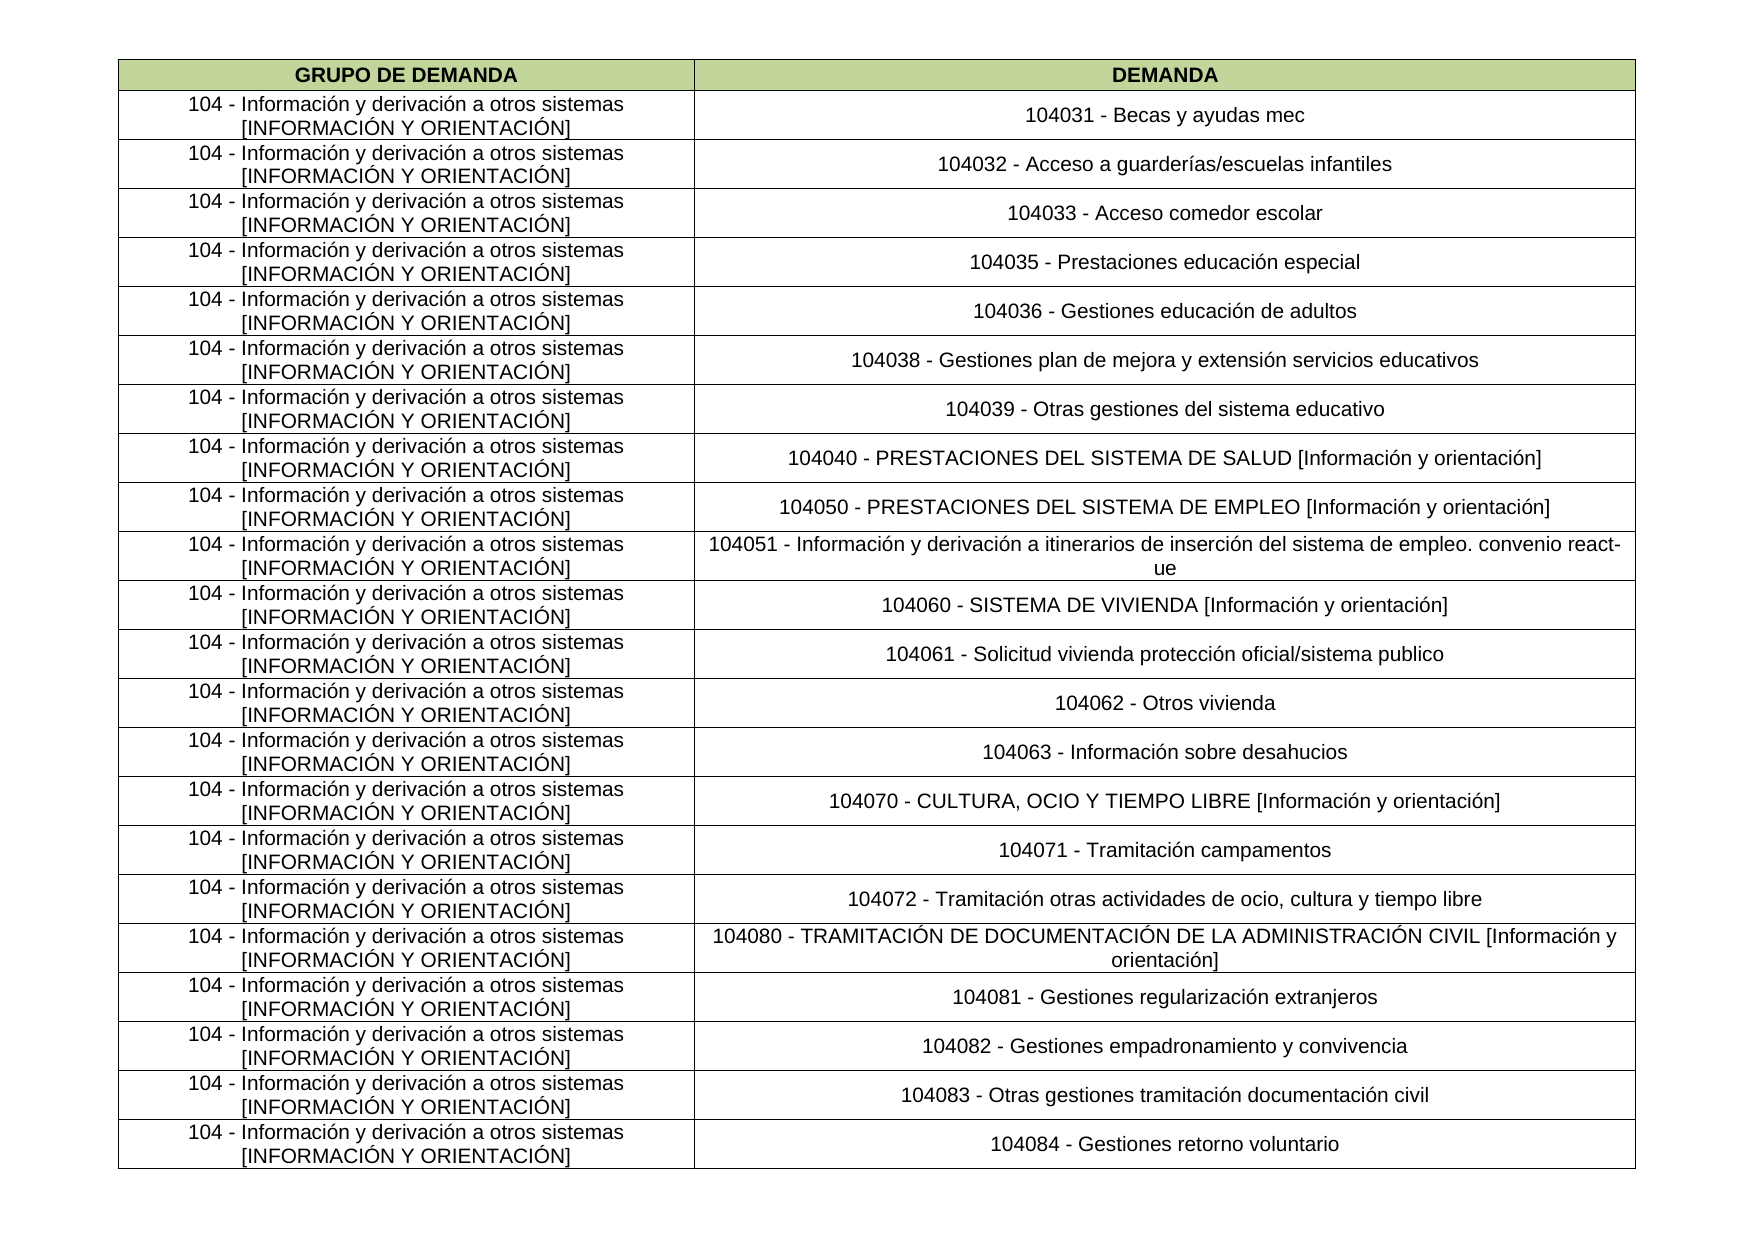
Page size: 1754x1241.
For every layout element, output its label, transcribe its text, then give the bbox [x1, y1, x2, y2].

table_cell 104 - Información y derivación a otros sistemas [INFORMACIÓN Y ORIENTACIÓN] [119, 385, 694, 433]
table_cell 104 - Información y derivación a otros sistemas [INFORMACIÓN Y ORIENTACIÓN] [119, 581, 694, 629]
table_cell 104082 - Gestiones empadronamiento y convivencia [695, 1022, 1635, 1069]
table_header DEMANDA [695, 60, 1635, 90]
table_cell 104063 - Información sobre desahucios [695, 728, 1635, 776]
table_cell 104 - Información y derivación a otros sistemas [INFORMACIÓN Y ORIENTACIÓN] [119, 483, 694, 531]
table_cell 104071 - Tramitación campamentos [695, 826, 1635, 874]
table_header GRUPO DE DEMANDA [119, 60, 694, 90]
table_cell 104 - Información y derivación a otros sistemas [INFORMACIÓN Y ORIENTACIÓN] [119, 1022, 694, 1069]
table_cell 104080 - TRAMITACIÓN DE DOCUMENTACIÓN DE LA ADMINISTRACIÓN CIVIL [Información y orientación] [695, 924, 1635, 972]
table_cell 104032 - Acceso a guarderías/escuelas infantiles [695, 140, 1635, 188]
table_cell 104084 - Gestiones retorno voluntario [695, 1120, 1635, 1167]
table_cell 104 - Información y derivación a otros sistemas [INFORMACIÓN Y ORIENTACIÓN] [119, 679, 694, 727]
table_cell 104 - Información y derivación a otros sistemas [INFORMACIÓN Y ORIENTACIÓN] [119, 1120, 694, 1167]
table_cell 104039 - Otras gestiones del sistema educativo [695, 385, 1635, 433]
table_cell 104 - Información y derivación a otros sistemas [INFORMACIÓN Y ORIENTACIÓN] [119, 434, 694, 482]
table_cell 104070 - CULTURA, OCIO Y TIEMPO LIBRE [Información y orientación] [695, 777, 1635, 825]
table_cell 104 - Información y derivación a otros sistemas [INFORMACIÓN Y ORIENTACIÓN] [119, 189, 694, 237]
table_cell 104083 - Otras gestiones tramitación documentación civil [695, 1071, 1635, 1118]
table_cell 104 - Información y derivación a otros sistemas [INFORMACIÓN Y ORIENTACIÓN] [119, 728, 694, 776]
table_cell 104031 - Becas y ayudas mec [695, 91, 1635, 139]
table_cell 104 - Información y derivación a otros sistemas [INFORMACIÓN Y ORIENTACIÓN] [119, 826, 694, 874]
table_cell 104 - Información y derivación a otros sistemas [INFORMACIÓN Y ORIENTACIÓN] [119, 1071, 694, 1118]
table_cell 104 - Información y derivación a otros sistemas [INFORMACIÓN Y ORIENTACIÓN] [119, 875, 694, 923]
table_cell 104 - Información y derivación a otros sistemas [INFORMACIÓN Y ORIENTACIÓN] [119, 630, 694, 678]
table_cell 104 - Información y derivación a otros sistemas [INFORMACIÓN Y ORIENTACIÓN] [119, 924, 694, 972]
table_cell 104081 - Gestiones regularización extranjeros [695, 973, 1635, 1021]
table_cell 104 - Información y derivación a otros sistemas [INFORMACIÓN Y ORIENTACIÓN] [119, 973, 694, 1021]
table_cell 104036 - Gestiones educación de adultos [695, 287, 1635, 335]
table_cell 104 - Información y derivación a otros sistemas [INFORMACIÓN Y ORIENTACIÓN] [119, 532, 694, 580]
table_cell 104 - Información y derivación a otros sistemas [INFORMACIÓN Y ORIENTACIÓN] [119, 238, 694, 286]
table_cell 104033 - Acceso comedor escolar [695, 189, 1635, 237]
table_cell 104 - Información y derivación a otros sistemas [INFORMACIÓN Y ORIENTACIÓN] [119, 140, 694, 188]
table_cell 104 - Información y derivación a otros sistemas [INFORMACIÓN Y ORIENTACIÓN] [119, 91, 694, 139]
table_cell 104 - Información y derivación a otros sistemas [INFORMACIÓN Y ORIENTACIÓN] [119, 777, 694, 825]
table_cell 104060 - SISTEMA DE VIVIENDA [Información y orientación] [695, 581, 1635, 629]
table_cell 104051 - Información y derivación a itinerarios de inserción del sistema de empleo. convenio react-ue [695, 532, 1635, 580]
table_cell 104050 - PRESTACIONES DEL SISTEMA DE EMPLEO [Información y orientación] [695, 483, 1635, 531]
table_cell 104 - Información y derivación a otros sistemas [INFORMACIÓN Y ORIENTACIÓN] [119, 336, 694, 384]
table_cell 104035 - Prestaciones educación especial [695, 238, 1635, 286]
table_cell 104040 - PRESTACIONES DEL SISTEMA DE SALUD [Información y orientación] [695, 434, 1635, 482]
table_cell 104061 - Solicitud vivienda protección oficial/sistema publico [695, 630, 1635, 678]
table_cell 104062 - Otros vivienda [695, 679, 1635, 727]
table_cell 104 - Información y derivación a otros sistemas [INFORMACIÓN Y ORIENTACIÓN] [119, 287, 694, 335]
table_cell 104072 - Tramitación otras actividades de ocio, cultura y tiempo libre [695, 875, 1635, 923]
table_cell 104038 - Gestiones plan de mejora y extensión servicios educativos [695, 336, 1635, 384]
